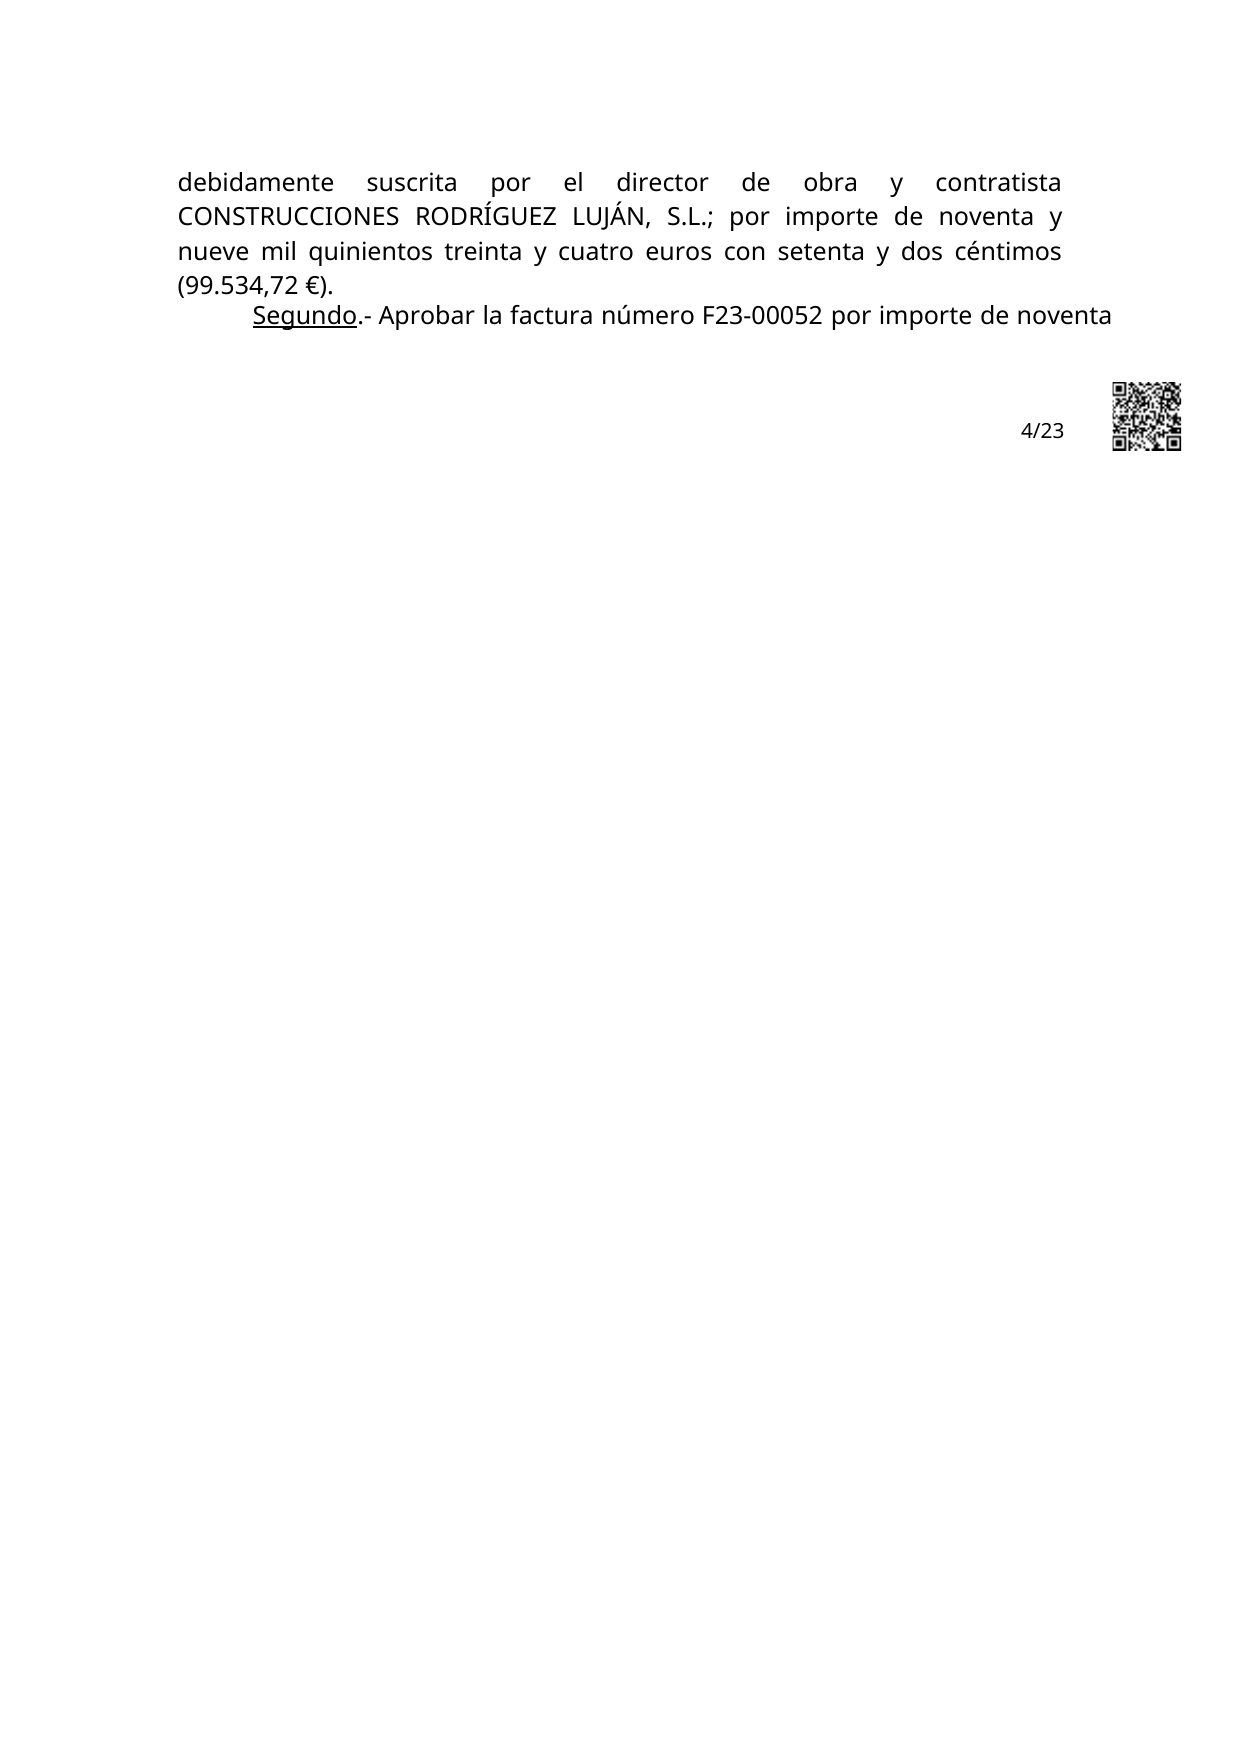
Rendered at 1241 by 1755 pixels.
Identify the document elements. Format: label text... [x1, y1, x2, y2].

text Segundo.- Aprobar la factura número F23-00052 por importe de noventa [252, 302, 1193, 330]
text 4/23 [167, 416, 1064, 444]
text debidamente suscrita por el director de obra y contratista CONSTRUCCIONES RODRÍGUEZ LUJÁN, S.L.; por importe de noventa y nueve mil quinientos treinta y cuatro euros con setenta y dos céntimos (99.534,72 €). [177, 164, 1063, 302]
